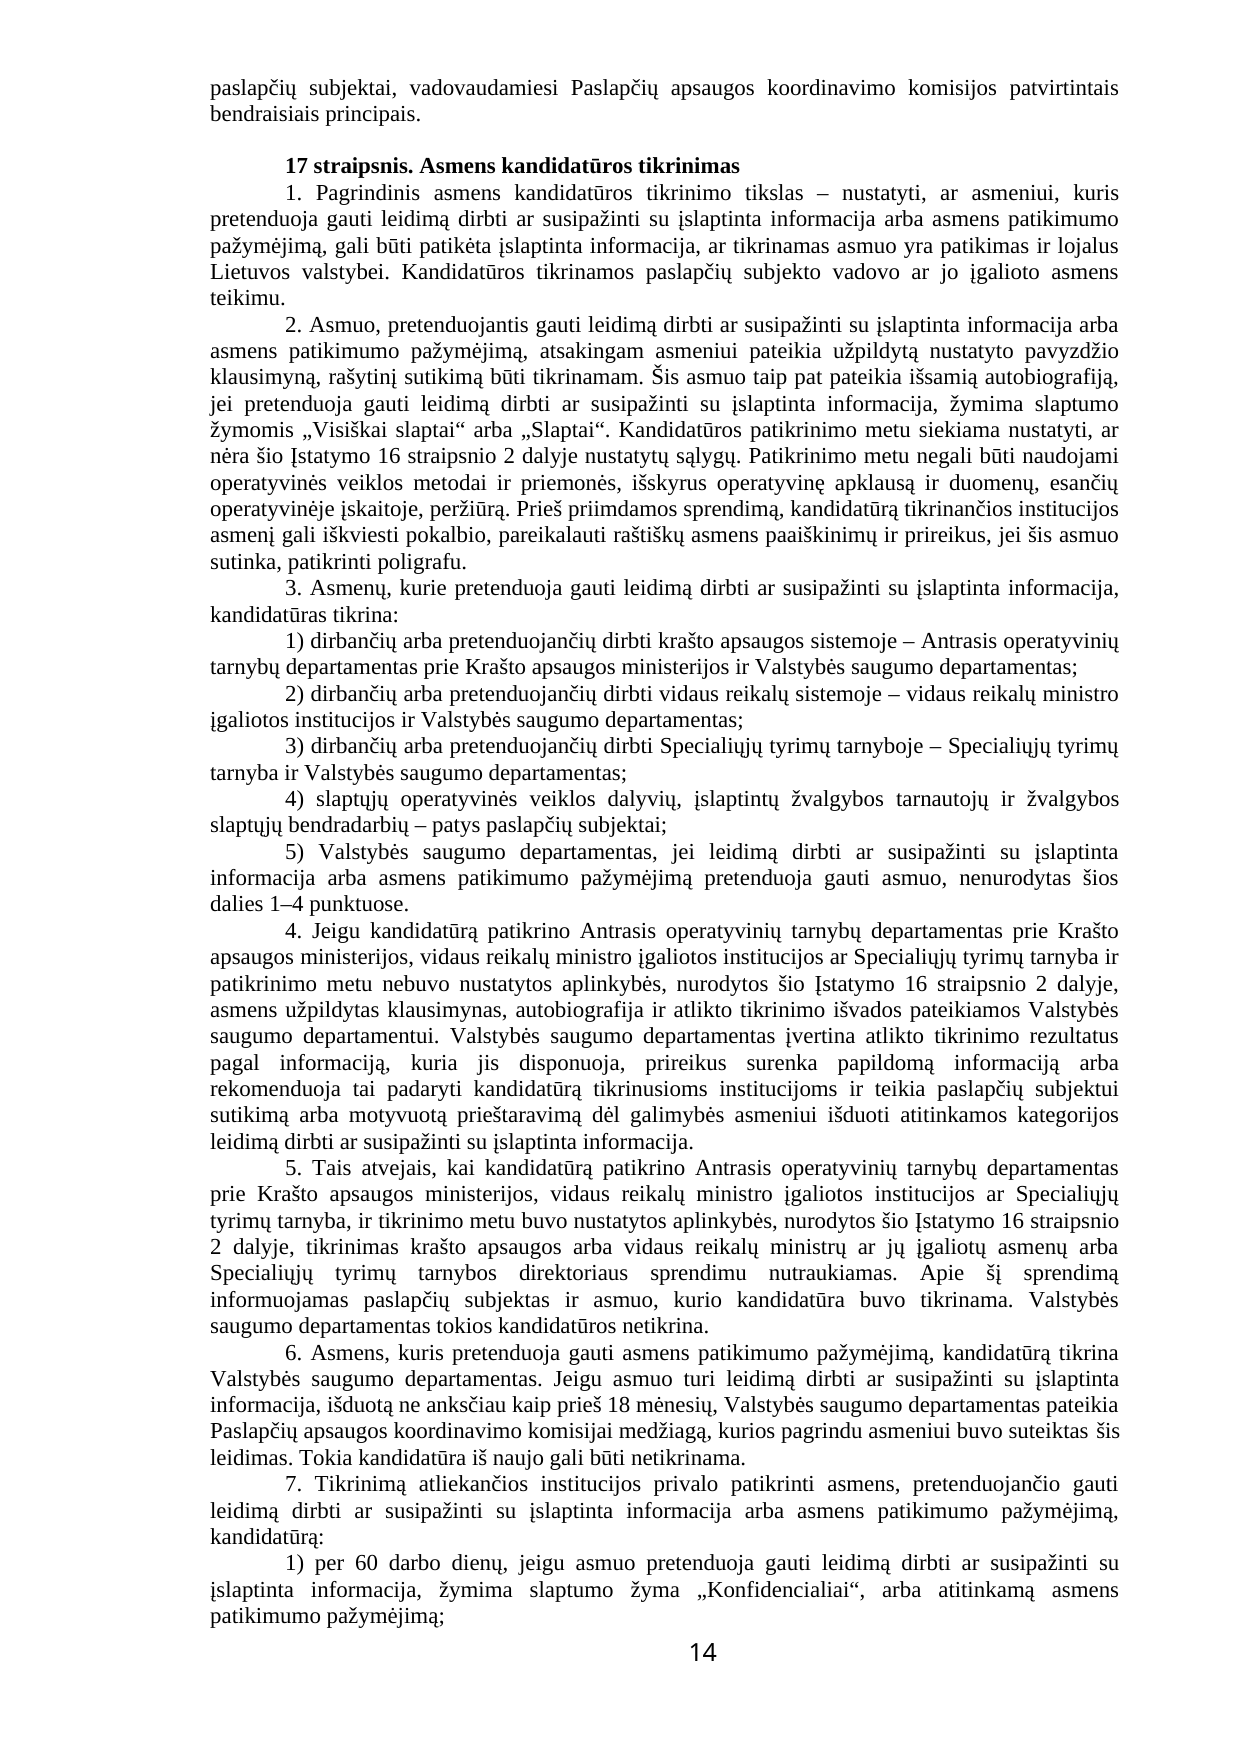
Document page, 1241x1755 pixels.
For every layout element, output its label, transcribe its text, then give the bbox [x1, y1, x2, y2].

text 1) per 60 darbo dienų, jeigu asmuo pretenduoja gauti leidimą dirbti ar susipažinti su įslaptinta informacija, žymima slaptumo žyma „Konfidencialiai“, arba atitinkamą asmens patikimumo pažymėjimą; [210, 1549, 1120, 1628]
text paslapčių subjektai, vadovaudamiesi Paslapčių apsaugos koordinavimo komisijos patvirtintais bendraisiais principais. [210, 73, 1120, 126]
text 3. Asmenų, kurie pretenduoja gauti leidimą dirbti ar susipažinti su įslaptinta informacija, kandidatūras tikrina: [210, 574, 1120, 627]
text 1) dirbančių arba pretenduojančių dirbti krašto apsaugos sistemoje – Antrasis operatyvinių tarnybų departamentas prie Krašto apsaugos ministerijos ir Valstybės saugumo departamentas; [210, 627, 1120, 680]
text 6. Asmens, kuris pretenduoja gauti asmens patikimumo pažymėjimą, kandidatūrą tikrina Valstybės saugumo departamentas. Jeigu asmuo turi leidimą dirbti ar susipažinti su įslaptinta informacija, išduotą ne anksčiau kaip prieš 18 mėnesių, Valstybės saugumo departamentas pateikia Paslapčių apsaugos koordinavimo komisijai medžiagą, kurios pagrindu asmeniui buvo suteiktas šis leidimas. Tokia kandidatūra iš naujo gali būti netikrinama. [210, 1338, 1120, 1470]
text 3) dirbančių arba pretenduojančių dirbti Specialiųjų tyrimų tarnyboje – Specialiųjų tyrimų tarnyba ir Valstybės saugumo departamentas; [210, 732, 1120, 785]
text 17 straipsnis. Asmens kandidatūros tikrinimas [210, 153, 1120, 179]
text 2. Asmuo, pretenduojantis gauti leidimą dirbti ar susipažinti su įslaptinta informacija arba asmens patikimumo pažymėjimą, atsakingam asmeniui pateikia užpildytą nustatyto pavyzdžio klausimyną, rašytinį sutikimą būti tikrinamam. Šis asmuo taip pat pateikia išsamią autobiografiją, jei pretenduoja gauti leidimą dirbti ar susipažinti su įslaptinta informacija, žymima slaptumo žymomis „Visiškai slaptai“ arba „Slaptai“. Kandidatūros patikrinimo metu siekiama nustatyti, ar nėra šio Įstatymo 16 straipsnio 2 dalyje nustatytų sąlygų. Patikrinimo metu negali būti naudojami operatyvinės veiklos metodai ir priemonės, išskyrus operatyvinę apklausą ir duomenų, esančių operatyvinėje įskaitoje, peržiūrą. Prieš priimdamos sprendimą, kandidatūrą tikrinančios institucijos asmenį gali iškviesti pokalbio, pareikalauti raštiškų asmens paaiškinimų ir prireikus, jei šis asmuo sutinka, patikrinti poligrafu. [210, 311, 1120, 574]
text 1. Pagrindinis asmens kandidatūros tikrinimo tikslas – nustatyti, ar asmeniui, kuris pretenduoja gauti leidimą dirbti ar susipažinti su įslaptinta informacija arba asmens patikimumo pažymėjimą, gali būti patikėta įslaptinta informacija, ar tikrinamas asmuo yra patikimas ir lojalus Lietuvos valstybei. Kandidatūros tikrinamos paslapčių subjekto vadovo ar jo įgalioto asmens teikimu. [210, 179, 1120, 311]
text 4) slaptųjų operatyvinės veiklos dalyvių, įslaptintų žvalgybos tarnautojų ir žvalgybos slaptųjų bendradarbių – patys paslapčių subjektai; [210, 785, 1120, 838]
text 4. Jeigu kandidatūrą patikrino Antrasis operatyvinių tarnybų departamentas prie Krašto apsaugos ministerijos, vidaus reikalų ministro įgaliotos institucijos ar Specialiųjų tyrimų tarnyba ir patikrinimo metu nebuvo nustatytos aplinkybės, nurodytos šio Įstatymo 16 straipsnio 2 dalyje, asmens užpildytas klausimynas, autobiografija ir atlikto tikrinimo išvados pateikiamos Valstybės saugumo departamentui. Valstybės saugumo departamentas įvertina atlikto tikrinimo rezultatus pagal informaciją, kuria jis disponuoja, prireikus surenka papildomą informaciją arba rekomenduoja tai padaryti kandidatūrą tikrinusioms institucijoms ir teikia paslapčių subjektui sutikimą arba motyvuotą prieštaravimą dėl galimybės asmeniui išduoti atitinkamos kategorijos leidimą dirbti ar susipažinti su įslaptinta informacija. [210, 917, 1120, 1154]
text 7. Tikrinimą atliekančios institucijos privalo patikrinti asmens, pretenduojančio gauti leidimą dirbti ar susipažinti su įslaptinta informacija arba asmens patikimumo pažymėjimą, kandidatūrą: [210, 1470, 1120, 1549]
text 5. Tais atvejais, kai kandidatūrą patikrino Antrasis operatyvinių tarnybų departamentas prie Krašto apsaugos ministerijos, vidaus reikalų ministro įgaliotos institucijos ar Specialiųjų tyrimų tarnyba, ir tikrinimo metu buvo nustatytos aplinkybės, nurodytos šio Įstatymo 16 straipsnio 2 dalyje, tikrinimas krašto apsaugos arba vidaus reikalų ministrų ar jų įgaliotų asmenų arba Specialiųjų tyrimų tarnybos direktoriaus sprendimu nutraukiamas. Apie šį sprendimą informuojamas paslapčių subjektas ir asmuo, kurio kandidatūra buvo tikrinama. Valstybės saugumo departamentas tokios kandidatūros netikrina. [210, 1154, 1120, 1338]
text 2) dirbančių arba pretenduojančių dirbti vidaus reikalų sistemoje – vidaus reikalų ministro įgaliotos institucijos ir Valstybės saugumo departamentas; [210, 680, 1120, 732]
text 5) Valstybės saugumo departamentas, jei leidimą dirbti ar susipažinti su įslaptinta informacija arba asmens patikimumo pažymėjimą pretenduoja gauti asmuo, nenurodytas šios dalies 1–4 punktuose. [210, 838, 1120, 917]
